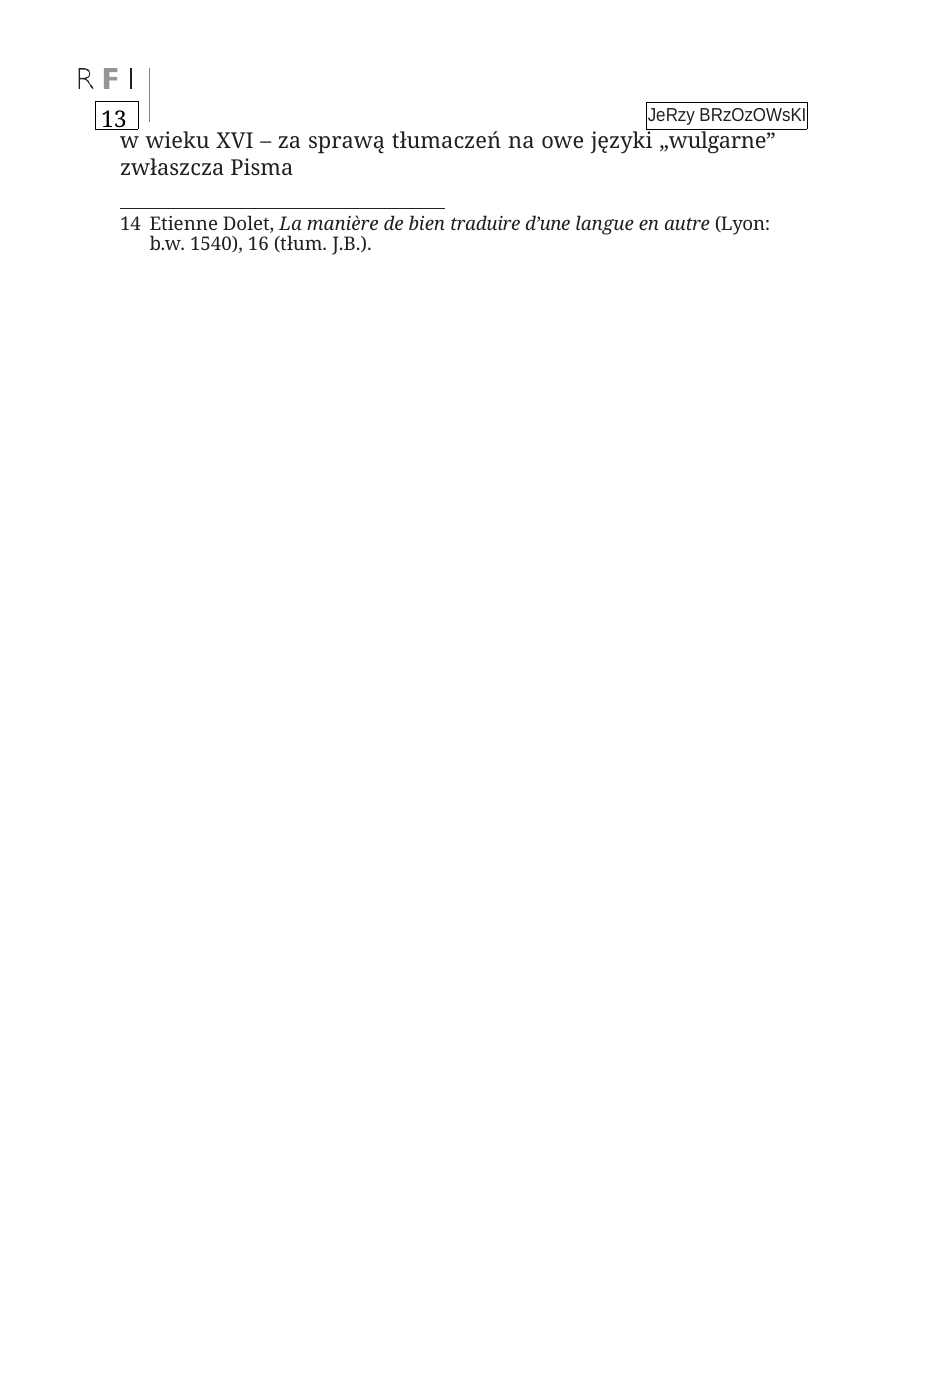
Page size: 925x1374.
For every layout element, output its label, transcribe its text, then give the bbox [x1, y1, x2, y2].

list Etienne Dolet, La manière de bien traduire d’une langue en autre (Lyon: b.w. 1540), 16 (tłum. J.B.). [120, 214, 776, 255]
text Prawdziwa rewolucja w tych językach zaczęła się właśnie w wieku XVI – za sprawą tłumaczeń na owe języki „wulgarne” zwłaszcza Pisma [120, 127, 776, 182]
picture [78, 68, 94, 89]
picture [103, 68, 118, 89]
